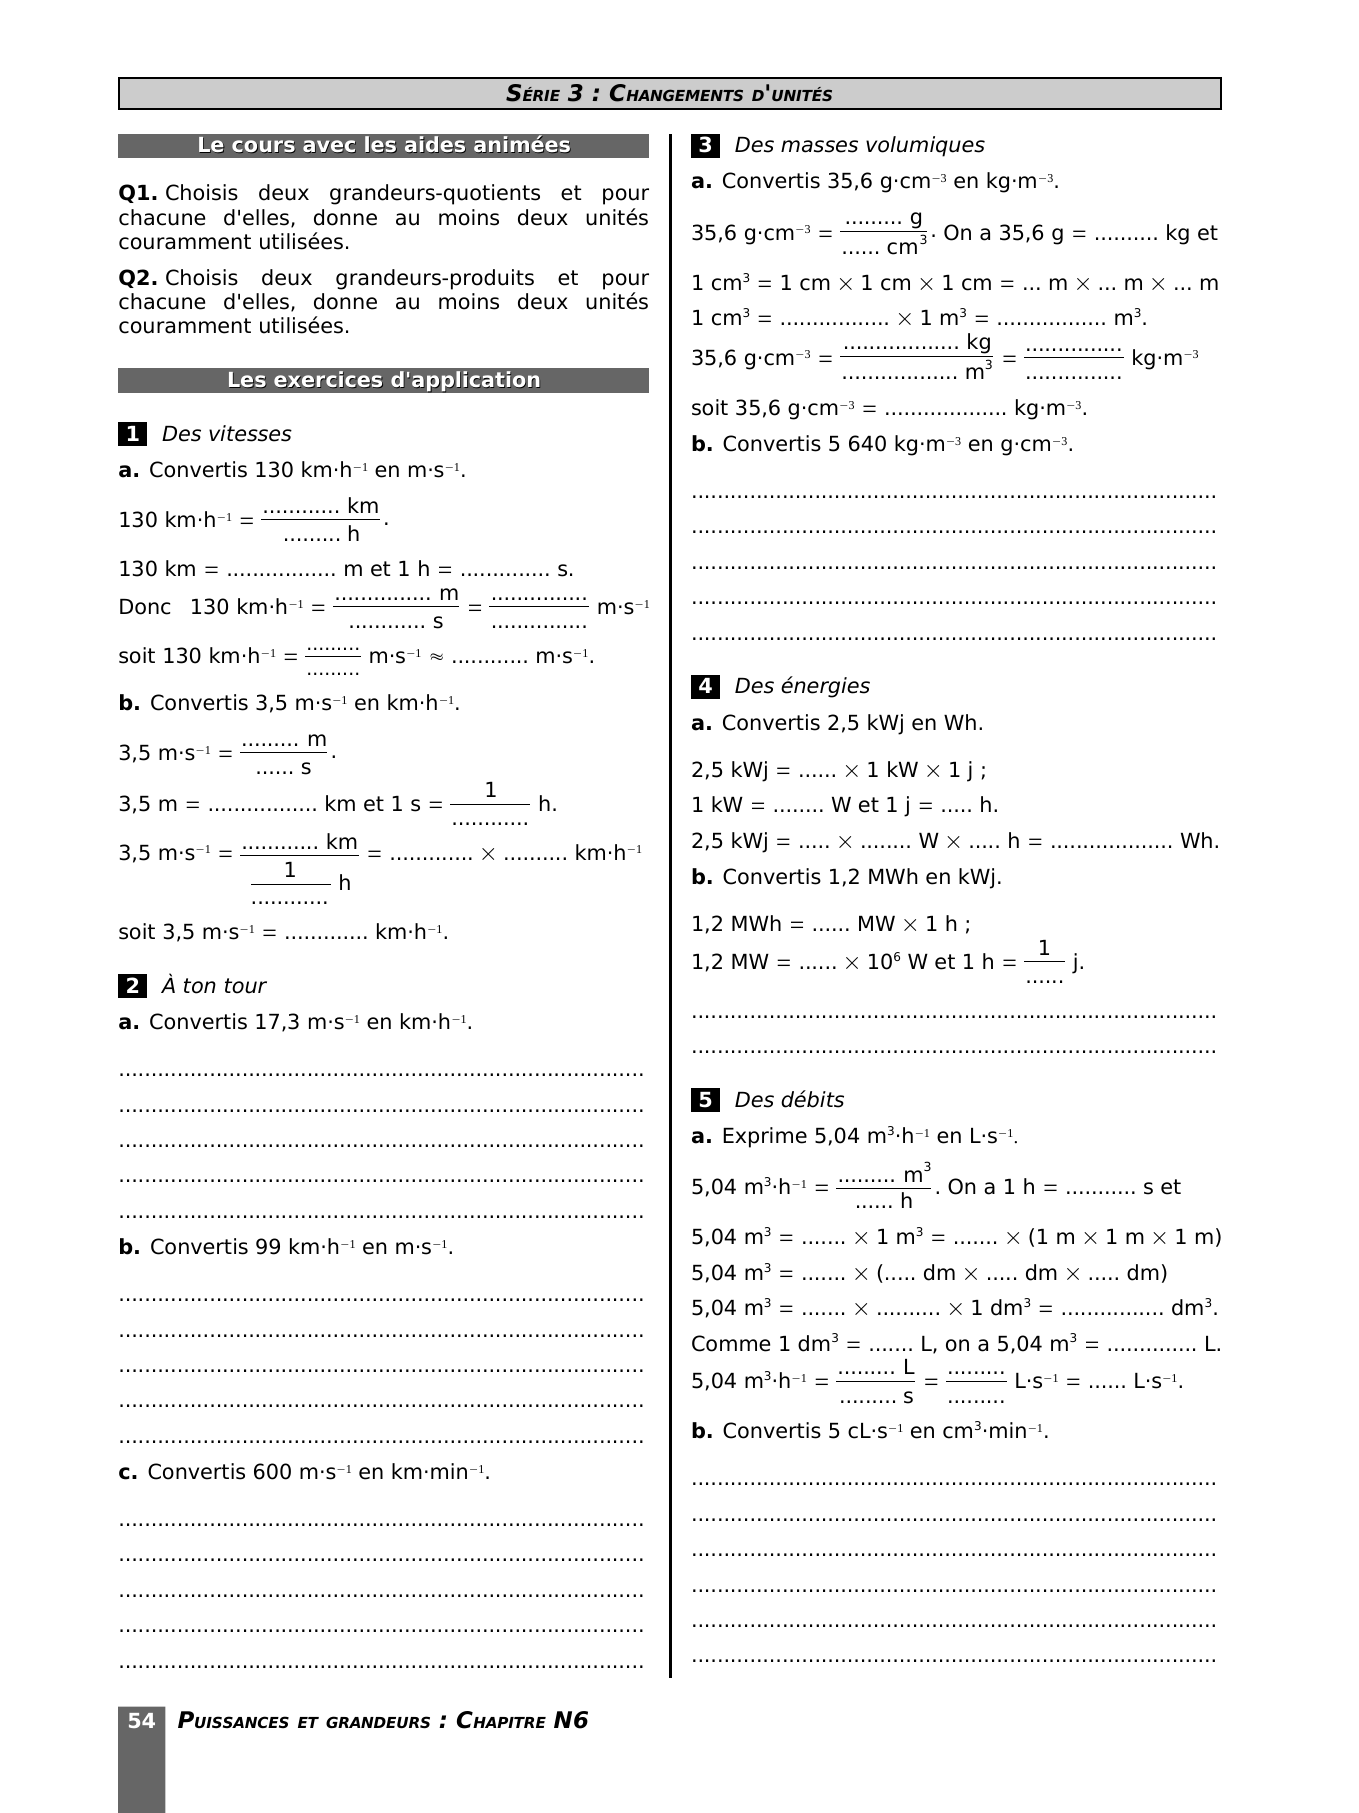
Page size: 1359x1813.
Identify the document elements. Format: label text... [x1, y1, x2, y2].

list 5,04 m3·h−1 =On a 1 h = ........... s et [691, 1160, 1222, 1214]
list 5,04 m3 = ....... × (..... dm × ..... dm × ..... dm) [691, 1250, 1222, 1285]
list Convertis 1,2 MWh en kWj. [691, 865, 1222, 889]
list Convertis 2,5 kWj en Wh. [691, 711, 1222, 735]
list 1,2 MW = ...... × 106 W et 1 h =j. [691, 936, 1222, 988]
list ..................................................................................................................................................................................................................................................................................................................................................................................................................... [118, 1046, 649, 1223]
list 35,6 g·cm−3 =On a 35,6 g = .......... kg et [691, 206, 1222, 260]
list Exprime 5,04 m3·h−1 en L·s−1. [691, 1124, 1222, 1148]
list 2,5 kWj = ..... × ........ W × ..... h = ................... Wh. [691, 818, 1222, 853]
text 130 km·h−1 = [118, 494, 649, 546]
list 1 cm3 = 1 cm × 1 cm × 1 cm = ... m × ... m × ... m [691, 260, 1222, 295]
list Des débits [720, 1088, 1222, 1112]
list Comme 1 dm3 = ....... L, on a 5,04 m3 = .............. L. [691, 1321, 1222, 1356]
list 5,04 m3 = ....... × 1 m3 = ....... × (1 m × 1 m × 1 m) [691, 1214, 1222, 1250]
text Les exercices d'application [118, 368, 649, 393]
text Q1. Choisis deux grandeurs-quotients et pour chacune d'elles, donne au moins deux unités couramment utilisées. [118, 182, 649, 254]
list Convertis 99 km·h−1 en m·s−1. [118, 1235, 649, 1259]
list Des vitesses [147, 422, 649, 446]
list Convertis 35,6 g·cm−3 en kg·m−3. [691, 170, 1222, 194]
text 130 km = ................. m et 1 h = .............. s. [118, 546, 649, 581]
list À ton tour [147, 974, 649, 998]
list Convertis 3,5 m·s−1 en km·h−1. [118, 691, 649, 716]
list 5,04 m3 = ....... × .......... × 1 dm3 = ................ dm3. [691, 1285, 1222, 1321]
list Convertis 600 m·s−1 en km·min−1. [118, 1460, 649, 1484]
list Des énergies [720, 675, 1222, 699]
text 3,5 m·s−1 = [118, 727, 649, 779]
list ..................................................................................................................................................................................................................................................................................................................................................................................................................... [118, 1271, 649, 1448]
list Convertis 5 640 kg·m−3 en g·cm−3. [691, 432, 1222, 456]
list ...................................................................................................................................................................................................................................................................................................................................................................................................................................................................................................... [691, 1455, 1222, 1668]
list 2,5 kWj = ...... × 1 kW × 1 j ; [691, 747, 1222, 782]
list 1 kW = ........ W et 1 j = ..... h. [691, 782, 1222, 818]
text soit 3,5 m·s−1 = ............. km·h−1. [118, 909, 649, 945]
list 1,2 MWh = ...... MW × 1 h ; [691, 901, 1222, 936]
list 1 cm3 = ................. × 1 m3 = ................. m3. 35,6 g·cm−3 ==kg·m−3 [691, 295, 1222, 385]
list Des masses volumiques [720, 134, 1222, 158]
list ..................................................................................................................................................................................................................................................................................................................................................................................................................... [691, 468, 1222, 645]
list Convertis 130 km·h−1 en m·s−1. [118, 458, 649, 482]
text Le cours avec les aides animées [118, 134, 649, 158]
text Q2. Choisis deux grandeurs-produits et pour chacune d'elles, donne au moins deux unités couramment utilisées. [118, 266, 649, 339]
list 5,04 m3·h−1 ==L·s−1 = ...... L·s−1. [691, 1356, 1222, 1408]
text Donc 130 km·h−1 ==m·s−1 soit 130 km·h−1 =m·s−1 ≈ ............ m·s−1. [118, 581, 649, 679]
list soit 35,6 g·cm−3 = ................... kg·m−3. [691, 385, 1222, 420]
list .................................................................................................................................................................. [691, 988, 1222, 1059]
list Convertis 5 cL·s−1 en cm3·min−1. [691, 1419, 1222, 1444]
text 3,5 m = ................. km et 1 s =h. 3,5 m·s−1 == ............. × .......... km·h−1 [118, 779, 649, 909]
list Convertis 17,3 m·s−1 en km·h−1. [118, 1010, 649, 1034]
list ..................................................................................................................................................................................................................................................................................................................................................................................................................... [118, 1496, 649, 1673]
